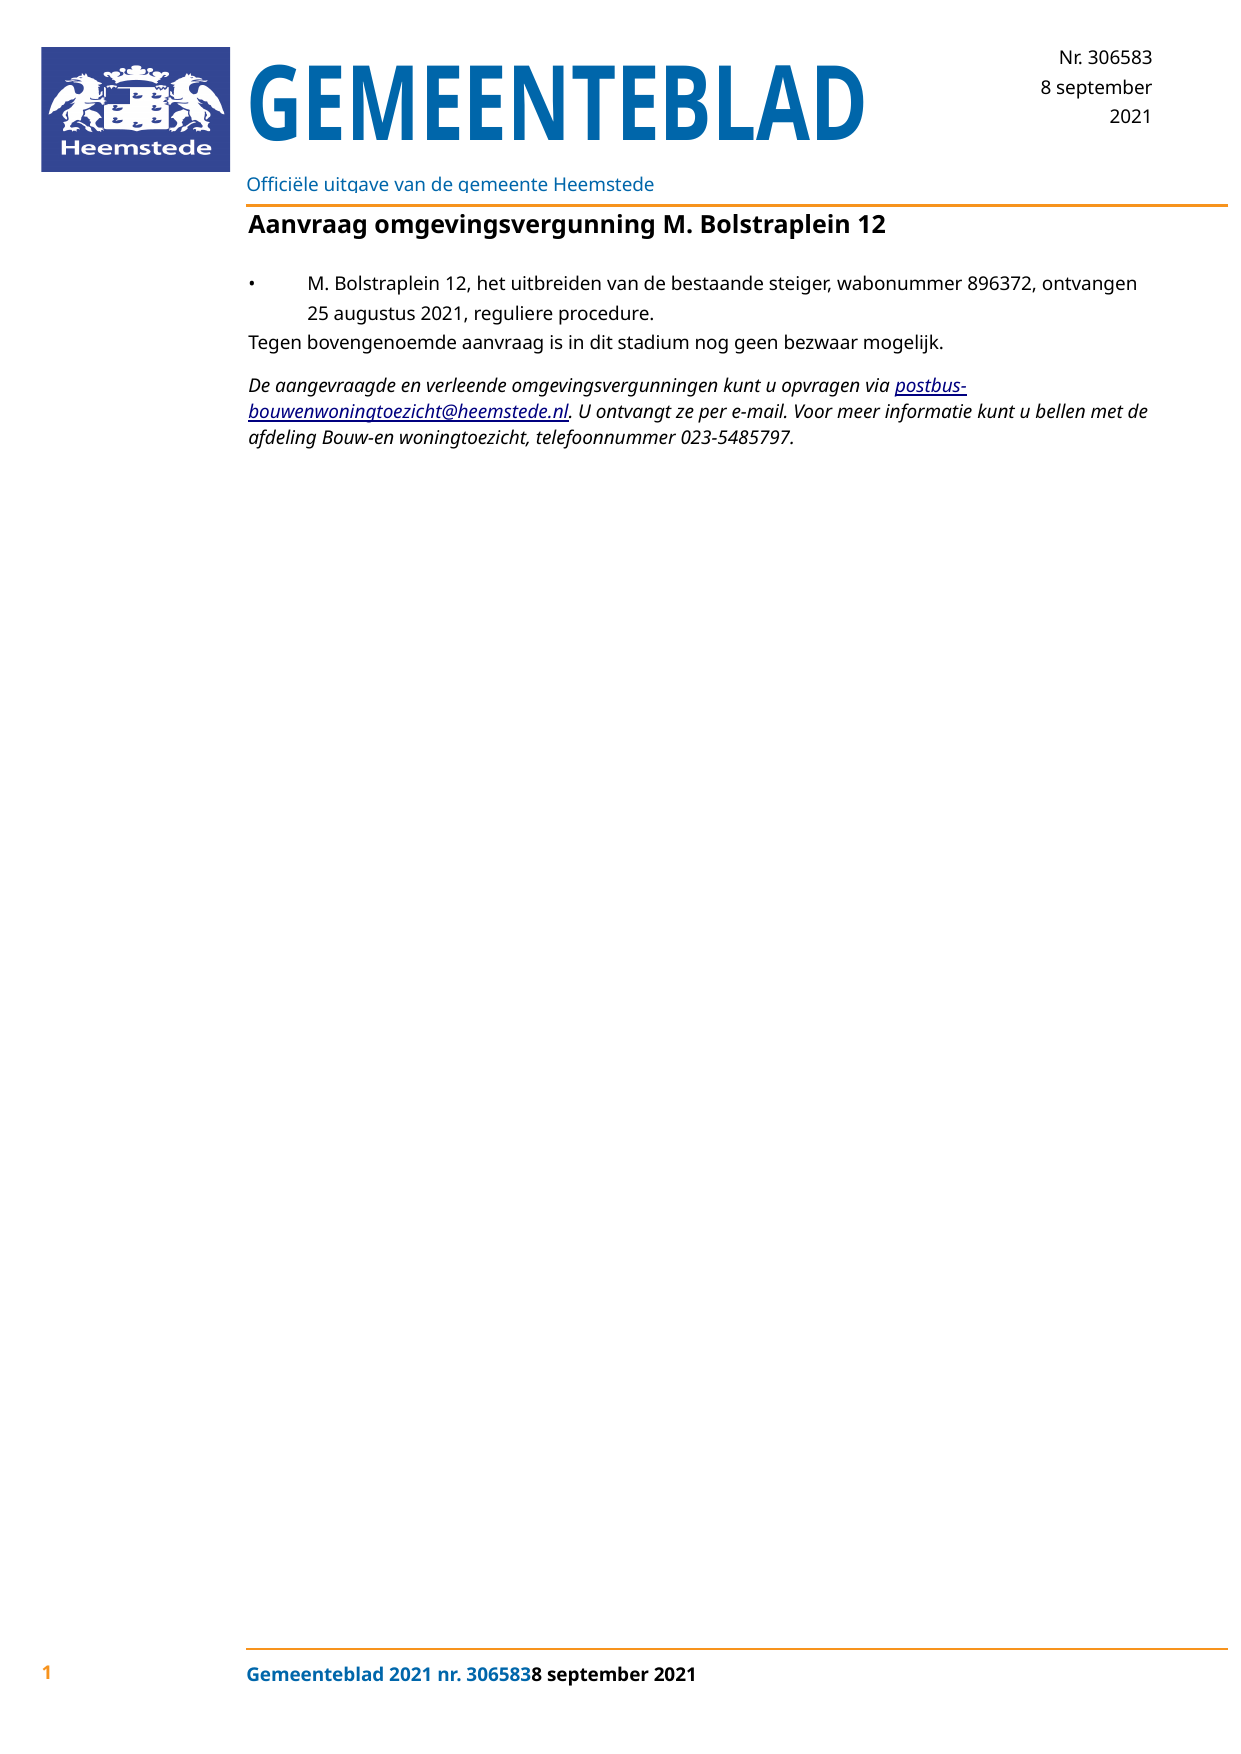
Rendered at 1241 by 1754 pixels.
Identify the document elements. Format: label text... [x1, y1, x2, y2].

picture [41, 47, 231, 172]
text Tegen bovengenoemde aanvraag is in dit stadium nog geen bezwaar mogelijk. [248, 329, 1152, 355]
text De aangevraagde en verleende omgevingsvergunningen kunt u opvragen via postbus-bouwenwoningtoezicht@heemstede.nl. U ontvangt ze per e-mail. Voor meer informatie kunt u bellen met de afdeling Bouw-en woningtoezicht, telefoonnummer 023-5485797. [248, 373, 1152, 450]
list M. Bolstraplein 12, het uitbreiden van de bestaande steiger, wabonummer 896372, ontvangen 25 augustus 2021, reguliere procedure. [248, 270, 1152, 326]
text Aanvraag omgevingsvergunning M. Bolstraplein 12 [248, 207, 1152, 241]
